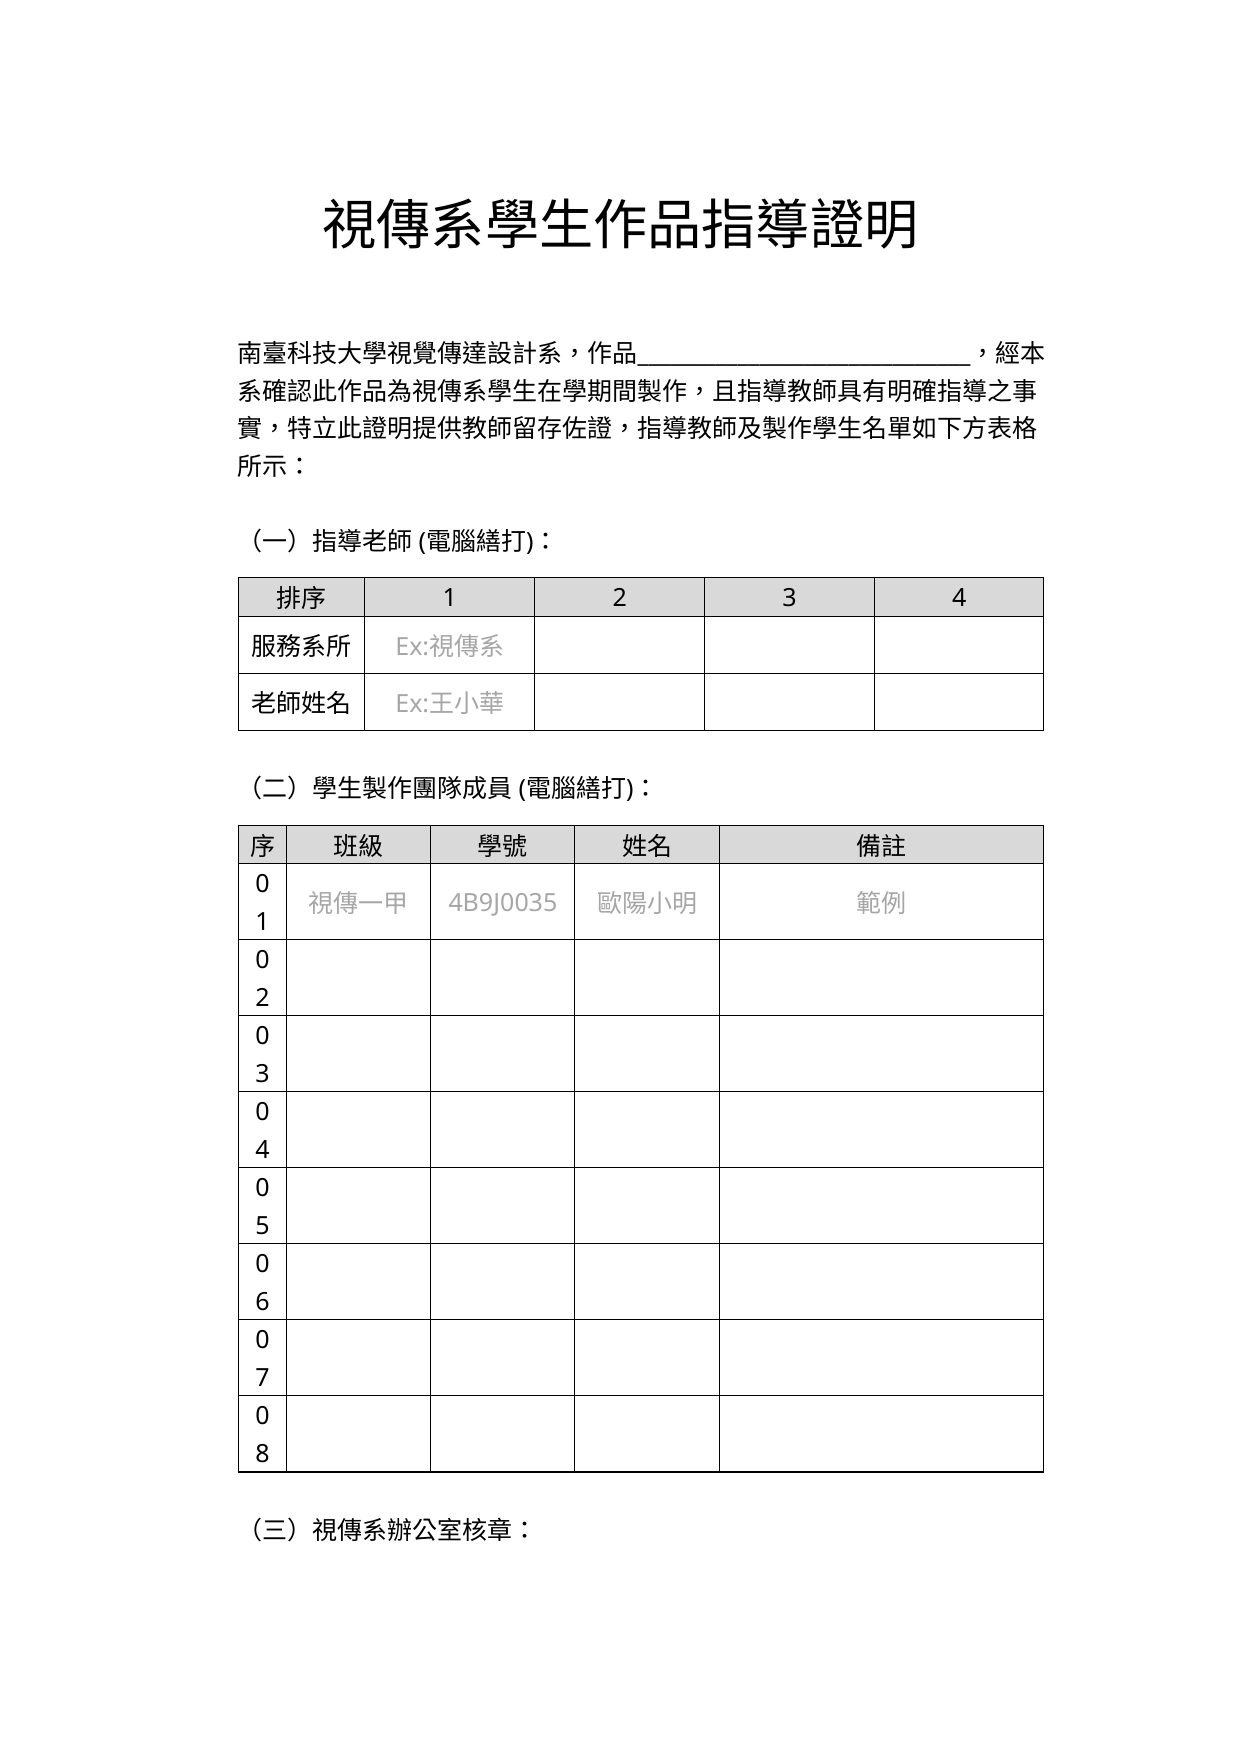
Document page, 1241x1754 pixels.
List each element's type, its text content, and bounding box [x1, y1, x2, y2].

table_header 4 [875, 578, 1043, 616]
table_header 班級 [287, 826, 430, 863]
table_cell [705, 674, 874, 730]
table_cell [535, 617, 704, 673]
table_cell 老師姓名 [239, 674, 364, 730]
table_cell 07 [239, 1320, 286, 1395]
table_cell [431, 940, 574, 1015]
table_cell [575, 1016, 719, 1091]
table_cell [720, 1016, 1043, 1091]
table_cell [431, 1168, 574, 1243]
table_cell [720, 1168, 1043, 1243]
table_cell [575, 940, 719, 1015]
table_cell [720, 1092, 1043, 1167]
table_cell [575, 1168, 719, 1243]
table_cell [535, 674, 704, 730]
table_header 姓名 [575, 826, 719, 863]
table_cell 4B9J0035 [431, 864, 574, 939]
table_cell [287, 1320, 430, 1395]
table_cell 06 [239, 1244, 286, 1319]
table_cell [575, 1244, 719, 1319]
table_cell [431, 1244, 574, 1319]
table_cell Ex:視傳系 [365, 617, 534, 673]
table_cell [431, 1396, 574, 1471]
table_cell [705, 617, 874, 673]
table_cell 01 [239, 864, 286, 939]
table_header 3 [705, 578, 874, 616]
table_cell [575, 1396, 719, 1471]
table_cell [875, 674, 1043, 730]
table_header 2 [535, 578, 704, 616]
table_cell [431, 1320, 574, 1395]
table_header 排序 [239, 578, 364, 616]
table_cell 服務系所 [239, 617, 364, 673]
table_cell [431, 1092, 574, 1167]
table_cell [575, 1320, 719, 1395]
table_header 1 [365, 578, 534, 616]
table_cell 08 [239, 1396, 286, 1471]
table_cell [431, 1016, 574, 1091]
text （三）視傳系辦公室核章： [238, 1510, 1053, 1547]
text （二）學生製作團隊成員 (電腦繕打)： [238, 768, 1053, 806]
table_cell 歐陽小明 [575, 864, 719, 939]
table_cell [287, 1092, 430, 1167]
table_cell 04 [239, 1092, 286, 1167]
table_cell [720, 1396, 1043, 1471]
table_cell [575, 1092, 719, 1167]
table_header 序 [239, 826, 286, 863]
table_header 備註 [720, 826, 1043, 863]
table_cell 視傳一甲 [287, 864, 430, 939]
table_cell [287, 1396, 430, 1471]
text 視傳系學生作品指導證明 [187, 164, 1053, 277]
table_cell [875, 617, 1043, 673]
table_cell [287, 940, 430, 1015]
table_cell 05 [239, 1168, 286, 1243]
table_cell Ex:王小華 [365, 674, 534, 730]
table_cell [720, 940, 1043, 1015]
table_header 學號 [431, 826, 574, 863]
text （一）指導老師 (電腦繕打)： [238, 521, 1053, 558]
table_cell 範例 [720, 864, 1043, 939]
table_cell [287, 1016, 430, 1091]
text 南臺科技大學視覺傳達設計系，作品______________________________，經本系確認此作品為視傳系學生在學期間製作，且指導教師具有明確指導之事實，特立此證明提供教師留存佐證，指導教師及製作學生名單如下方表格所示： [237, 333, 1053, 483]
table_cell [720, 1244, 1043, 1319]
table_cell 02 [239, 940, 286, 1015]
table_cell [720, 1320, 1043, 1395]
table_cell 03 [239, 1016, 286, 1091]
table_cell [287, 1168, 430, 1243]
table_cell [287, 1244, 430, 1319]
